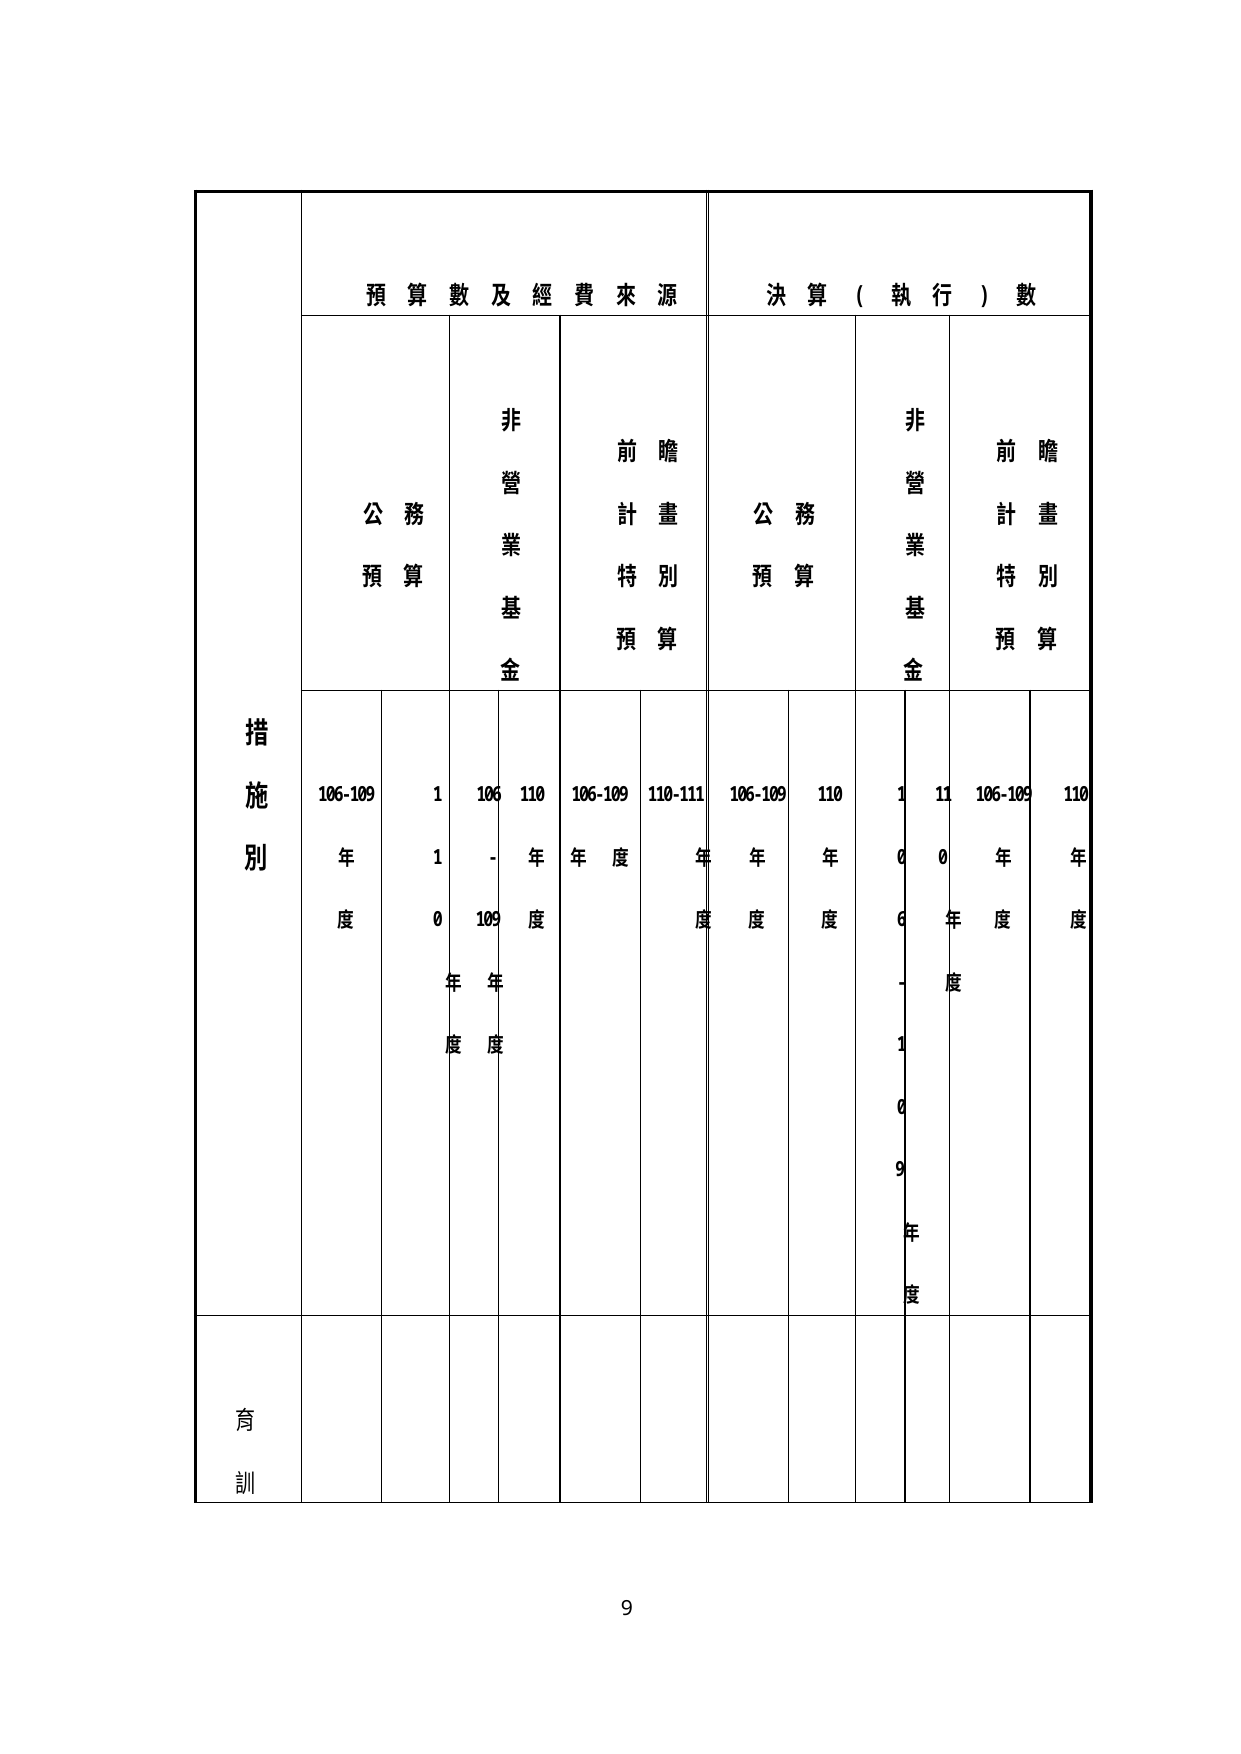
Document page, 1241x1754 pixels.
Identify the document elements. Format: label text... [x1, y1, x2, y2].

table_cell 106-109 年度 [450, 691, 498, 1314]
table_header 措施別 [197, 193, 301, 1314]
table_cell [906, 1316, 949, 1502]
table_cell [856, 1316, 904, 1502]
table_cell [561, 1316, 640, 1502]
table_cell [709, 1316, 788, 1502]
table_cell 110 年度 [906, 691, 949, 1314]
table_cell 公務預算 [709, 316, 855, 689]
table_cell 非營業基金 [450, 316, 559, 689]
table_cell 公務預算 [302, 316, 449, 689]
table_cell 110 年度 [789, 691, 855, 1314]
table_cell [789, 1316, 855, 1502]
table_cell 110-111 年度 [641, 691, 706, 1314]
table_header 決算(執行)數 [709, 193, 1089, 314]
table_cell 106-109 年度 [856, 691, 904, 1314]
table_cell 106-109 年度 [709, 691, 788, 1314]
table_cell [302, 1316, 381, 1502]
table_cell 非營業基金 [856, 316, 949, 689]
table_cell 110 年度 [499, 691, 559, 1314]
table_cell 110 年度 [1031, 691, 1089, 1314]
table_cell [499, 1316, 559, 1502]
table_cell 106-109 年度 [950, 691, 1029, 1314]
table_cell 110 年度 [382, 691, 449, 1314]
table_cell 前瞻計畫特別預算 [950, 316, 1089, 689]
table_cell [641, 1316, 706, 1502]
table_cell 育訓 [197, 1316, 301, 1502]
table_cell [950, 1316, 1029, 1502]
table_cell [1031, 1316, 1089, 1502]
table_cell 前瞻計畫特別預算 [561, 316, 706, 689]
table_cell 106-109 年度 [561, 691, 640, 1314]
table_cell [382, 1316, 449, 1502]
table_cell 106-109 年度 [302, 691, 381, 1314]
table_header 預算數及經費來源 [302, 193, 706, 314]
table_cell [450, 1316, 498, 1502]
